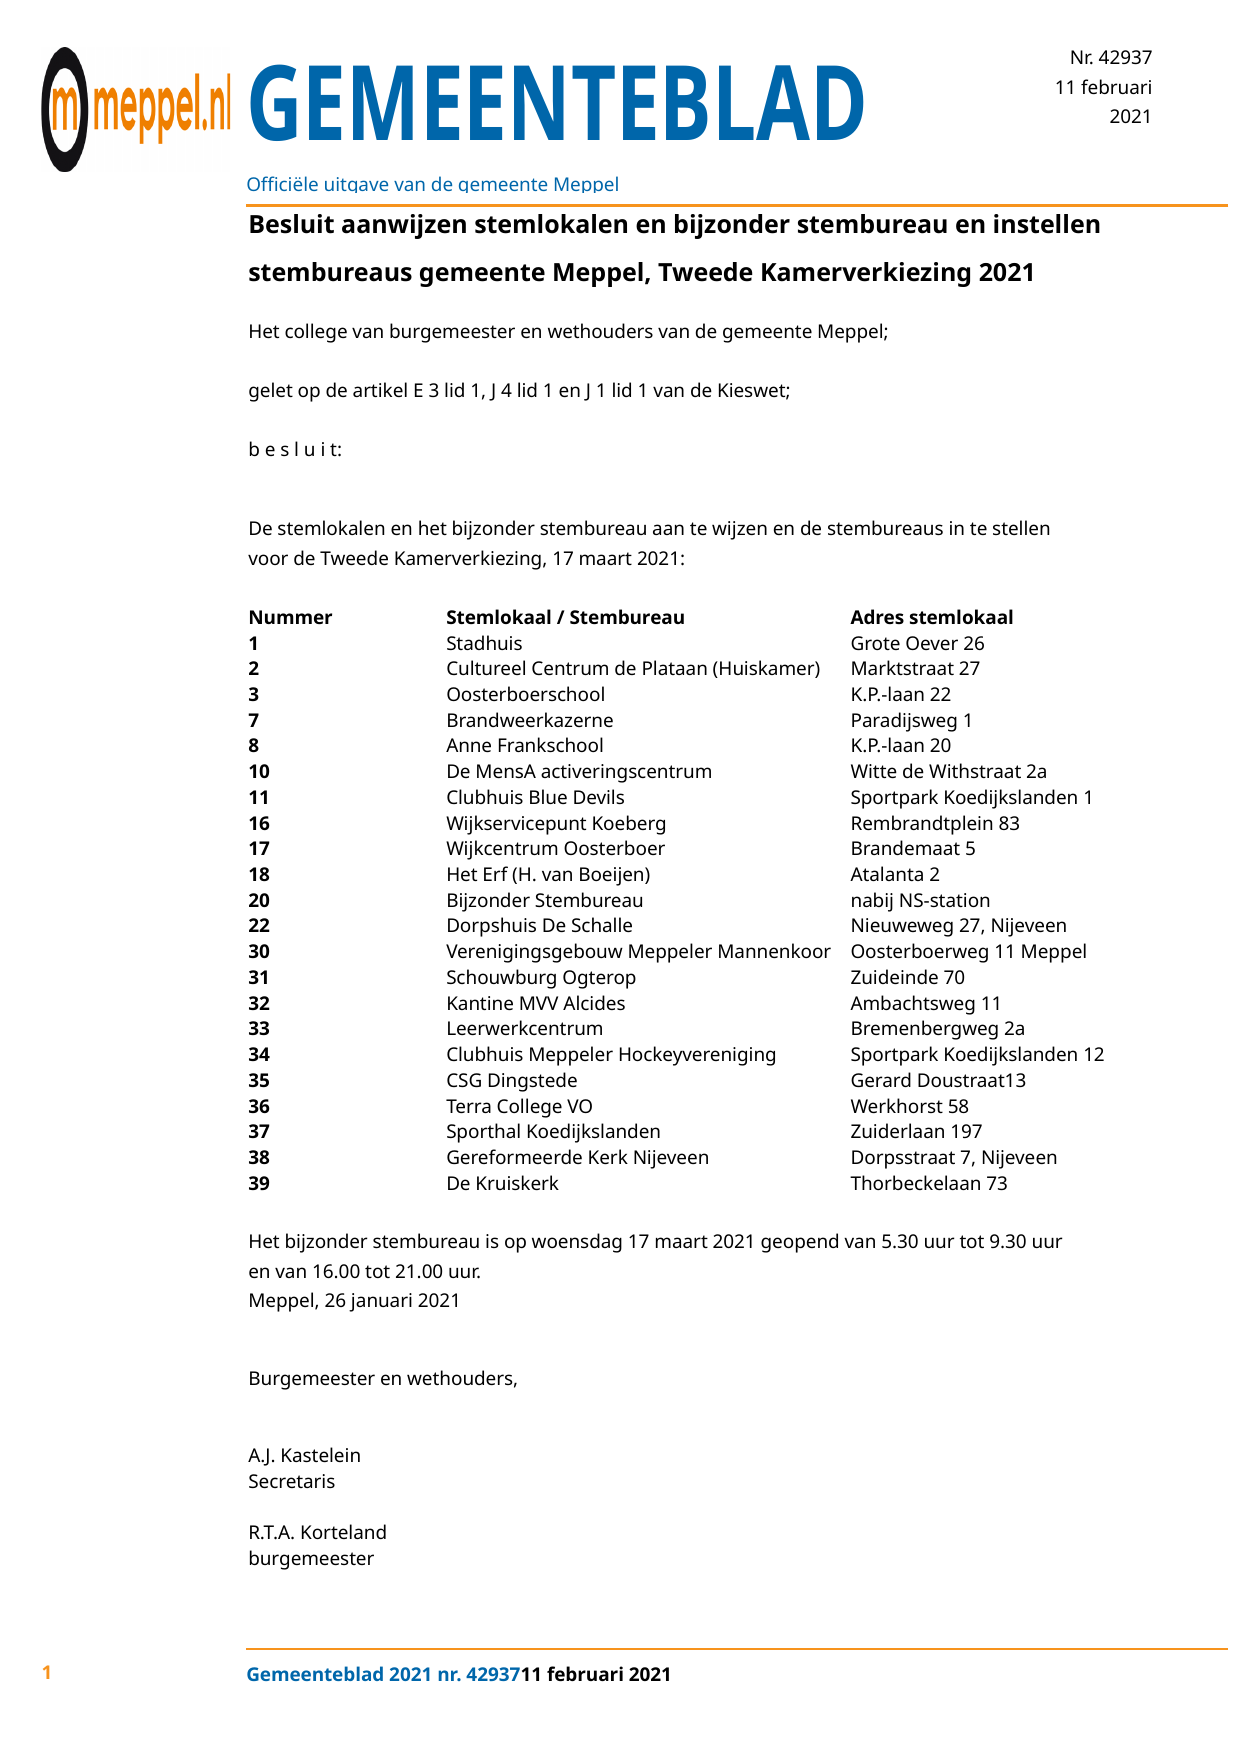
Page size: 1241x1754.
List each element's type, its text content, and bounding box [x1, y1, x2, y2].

table_cell De Kruiskerk [446, 1170, 850, 1196]
table_cell Oosterboerschool [446, 681, 850, 707]
table_cell 3 [248, 681, 446, 707]
table_cell 36 [248, 1093, 446, 1118]
table_cell 7 [248, 707, 446, 733]
table_cell Ambachtsweg 11 [850, 990, 1152, 1016]
table_cell Clubhuis Blue Devils [446, 784, 850, 810]
table_cell 11 [248, 784, 446, 810]
table_cell 22 [248, 913, 446, 938]
table_cell Paradijsweg 1 [850, 707, 1152, 733]
text Het college van burgemeester en wethouders van de gemeente Meppel; [248, 318, 1152, 344]
table_cell 10 [248, 758, 446, 784]
text Secretaris [248, 1468, 1152, 1493]
table_cell 31 [248, 964, 446, 990]
table_cell 1 [248, 630, 446, 655]
table_cell 17 [248, 836, 446, 861]
table_cell Leerwerkcentrum [446, 1016, 850, 1041]
table_cell Rembrandtplein 83 [850, 810, 1152, 836]
text Het bijzonder stembureau is op woensdag 17 maart 2021 geopend van 5.30 uur tot 9.30 uur [248, 1228, 1152, 1254]
table_cell Dorpshuis De Schalle [446, 913, 850, 938]
table_cell 39 [248, 1170, 446, 1196]
table_cell Kantine MVV Alcides [446, 990, 850, 1016]
table_cell 33 [248, 1016, 446, 1041]
table_cell Zuiderlaan 197 [850, 1119, 1152, 1144]
table_cell K.P.-laan 20 [850, 733, 1152, 758]
table_cell 32 [248, 990, 446, 1016]
table_cell 35 [248, 1067, 446, 1093]
table_cell Stadhuis [446, 630, 850, 655]
table_cell 20 [248, 887, 446, 913]
table_header Adres stemlokaal [850, 604, 1152, 630]
table_cell Wijkservicepunt Koeberg [446, 810, 850, 836]
text burgemeester [248, 1545, 1152, 1571]
text voor de Tweede Kamerverkiezing, 17 maart 2021: [248, 545, 1152, 570]
table_cell Witte de Withstraat 2a [850, 758, 1152, 784]
table_cell De MensA activeringscentrum [446, 758, 850, 784]
text gelet op de artikel E 3 lid 1, J 4 lid 1 en J 1 lid 1 van de Kieswet; [248, 377, 1152, 403]
table_cell Schouwburg Ogterop [446, 964, 850, 990]
table_cell Brandweerkazerne [446, 707, 850, 733]
table_cell 30 [248, 939, 446, 964]
table_cell 18 [248, 861, 446, 887]
table_header Nummer [248, 604, 446, 630]
table_cell Werkhorst 58 [850, 1093, 1152, 1118]
table_cell K.P.-laan 22 [850, 681, 1152, 707]
text Meppel, 26 januari 2021 [248, 1288, 1152, 1313]
text Burgemeester en wethouders, [248, 1365, 1152, 1391]
table_cell Verenigingsgebouw Meppeler Mannenkoor [446, 939, 850, 964]
table_cell Zuideinde 70 [850, 964, 1152, 990]
table_cell Gereformeerde Kerk Nijeveen [446, 1144, 850, 1170]
table_cell Dorpsstraat 7, Nijeveen [850, 1144, 1152, 1170]
text R.T.A. Korteland [248, 1519, 1152, 1545]
table_cell Terra College VO [446, 1093, 850, 1118]
table_cell Atalanta 2 [850, 861, 1152, 887]
text b e s l u i t: [248, 436, 1152, 462]
table_cell Marktstraat 27 [850, 655, 1152, 681]
table_cell Bremenbergweg 2a [850, 1016, 1152, 1041]
text en van 16.00 tot 21.00 uur. [248, 1258, 1152, 1284]
table_cell Clubhuis Meppeler Hockeyvereniging [446, 1041, 850, 1067]
table_cell Nieuweweg 27, Nijeveen [850, 913, 1152, 938]
text De stemlokalen en het bijzonder stembureau aan te wijzen en de stembureaus in te stellen [248, 515, 1152, 541]
table_cell Gerard Doustraat13 [850, 1067, 1152, 1093]
table_cell 38 [248, 1144, 446, 1170]
table_cell 16 [248, 810, 446, 836]
text Besluit aanwijzen stemlokalen en bijzonder stembureau en instellen stembureaus gemeente Meppel, Tweede Kamerverkiezing 2021 [248, 207, 1152, 288]
table_cell Brandemaat 5 [850, 836, 1152, 861]
table_cell Wijkcentrum Oosterboer [446, 836, 850, 861]
table_cell Cultureel Centrum de Plataan (Huiskamer) [446, 655, 850, 681]
table_cell Anne Frankschool [446, 733, 850, 758]
table_cell Thorbeckelaan 73 [850, 1170, 1152, 1196]
table_header Stemlokaal / Stembureau [446, 604, 850, 630]
table_cell 37 [248, 1119, 446, 1144]
table_cell Oosterboerweg 11 Meppel [850, 939, 1152, 964]
table_cell nabij NS-station [850, 887, 1152, 913]
table_cell Grote Oever 26 [850, 630, 1152, 655]
table_cell 8 [248, 733, 446, 758]
table_cell 2 [248, 655, 446, 681]
table_cell Bijzonder Stembureau [446, 887, 850, 913]
table_cell 34 [248, 1041, 446, 1067]
table_cell Sporthal Koedijkslanden [446, 1119, 850, 1144]
table_cell Sportpark Koedijkslanden 1 [850, 784, 1152, 810]
table_cell Sportpark Koedijkslanden 12 [850, 1041, 1152, 1067]
table_cell CSG Dingstede [446, 1067, 850, 1093]
picture [41, 47, 231, 172]
table_cell Het Erf (H. van Boeijen) [446, 861, 850, 887]
text A.J. Kastelein [248, 1442, 1152, 1468]
